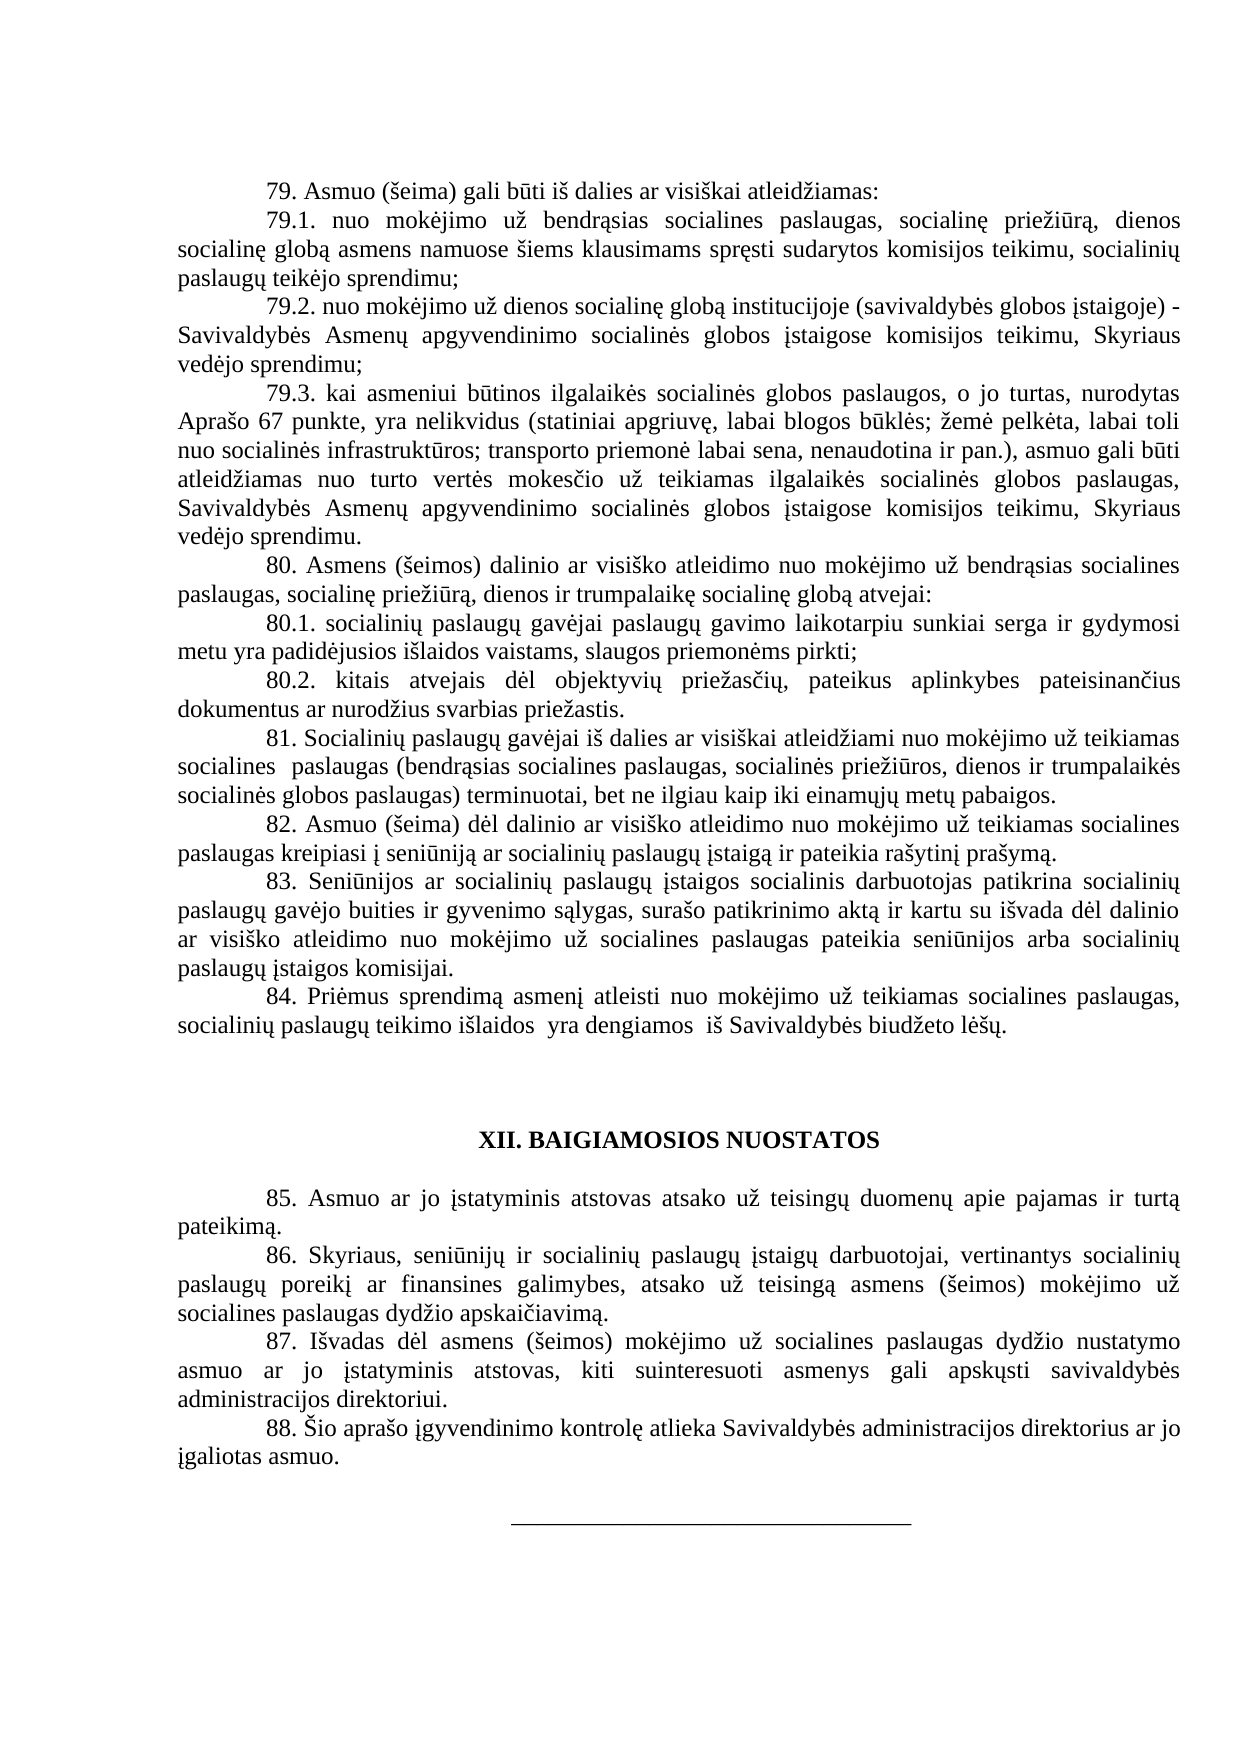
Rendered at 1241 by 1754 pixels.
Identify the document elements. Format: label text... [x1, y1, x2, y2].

text 79. Asmuo (šeima) gali būti iš dalies ar visiškai atleidžiamas: [177, 176, 1181, 205]
text ________________________________ [177, 1499, 1181, 1528]
text 88. Šio aprašo įgyvendinimo kontrolę atlieka Savivaldybės administracijos direktorius ar jo įgaliotas asmuo. [177, 1413, 1181, 1470]
text 84. Priėmus sprendimą asmenį atleisti nuo mokėjimo už teikiamas socialines paslaugas, socialinių paslaugų teikimo išlaidos yra dengiamos iš Savivaldybės biudžeto lėšų. [177, 981, 1181, 1039]
text 81. Socialinių paslaugų gavėjai iš dalies ar visiškai atleidžiami nuo mokėjimo už teikiamas socialines paslaugas (bendrąsias socialines paslaugas, socialinės priežiūros, dienos ir trumpalaikės socialinės globos paslaugas) terminuotai, bet ne ilgiau kaip iki einamųjų metų pabaigos. [177, 723, 1181, 809]
text 80.2. kitais atvejais dėl objektyvių priežasčių, pateikus aplinkybes pateisinančius dokumentus ar nurodžius svarbias priežastis. [177, 665, 1181, 723]
text 79.1. nuo mokėjimo už bendrąsias socialines paslaugas, socialinę priežiūrą, dienos socialinę globą asmens namuose šiems klausimams spręsti sudarytos komisijos teikimu, socialinių paslaugų teikėjo sprendimu; [177, 205, 1181, 291]
text 85. Asmuo ar jo įstatyminis atstovas atsako už teisingų duomenų apie pajamas ir turtą pateikimą. [177, 1183, 1181, 1240]
text 86. Skyriaus, seniūnijų ir socialinių paslaugų įstaigų darbuotojai, vertinantys socialinių paslaugų poreikį ar finansines galimybes, atsako už teisingą asmens (šeimos) mokėjimo už socialines paslaugas dydžio apskaičiavimą. [177, 1240, 1181, 1326]
text 87. Išvadas dėl asmens (šeimos) mokėjimo už socialines paslaugas dydžio nustatymo asmuo ar jo įstatyminis atstovas, kiti suinteresuoti asmenys gali apskųsti savivaldybės administracijos direktoriui. [177, 1326, 1181, 1413]
text 80.1. socialinių paslaugų gavėjai paslaugų gavimo laikotarpiu sunkiai serga ir gydymosi metu yra padidėjusios išlaidos vaistams, slaugos priemonėms pirkti; [177, 608, 1181, 665]
text 82. Asmuo (šeima) dėl dalinio ar visiško atleidimo nuo mokėjimo už teikiamas socialines paslaugas kreipiasi į seniūniją ar socialinių paslaugų įstaigą ir pateikia rašytinį prašymą. [177, 809, 1181, 866]
text 79.2. nuo mokėjimo už dienos socialinę globą institucijoje (savivaldybės globos įstaigoje) - Savivaldybės Asmenų apgyvendinimo socialinės globos įstaigose komisijos teikimu, Skyriaus vedėjo sprendimu; [177, 291, 1181, 378]
text 83. Seniūnijos ar socialinių paslaugų įstaigos socialinis darbuotojas patikrina socialinių paslaugų gavėjo buities ir gyvenimo sąlygas, surašo patikrinimo aktą ir kartu su išvada dėl dalinio ar visiško atleidimo nuo mokėjimo už socialines paslaugas pateikia seniūnijos arba socialinių paslaugų įstaigos komisijai. [177, 866, 1181, 981]
text 79.3. kai asmeniui būtinos ilgalaikės socialinės globos paslaugos, o jo turtas, nurodytas Aprašo 67 punkte, yra nelikvidus (statiniai apgriuvę, labai blogos būklės; žemė pelkėta, labai toli nuo socialinės infrastruktūros; transporto priemonė labai sena, nenaudotina ir pan.), asmuo gali būti atleidžiamas nuo turto vertės mokesčio už teikiamas ilgalaikės socialinės globos paslaugas, Savivaldybės Asmenų apgyvendinimo socialinės globos įstaigose komisijos teikimu, Skyriaus vedėjo sprendimu. [177, 378, 1181, 550]
text 80. Asmens (šeimos) dalinio ar visiško atleidimo nuo mokėjimo už bendrąsias socialines paslaugas, socialinę priežiūrą, dienos ir trumpalaikę socialinę globą atvejai: [177, 550, 1181, 608]
text XII. BAIGIAMOSIOS NUOSTATOS [177, 1125, 1181, 1154]
